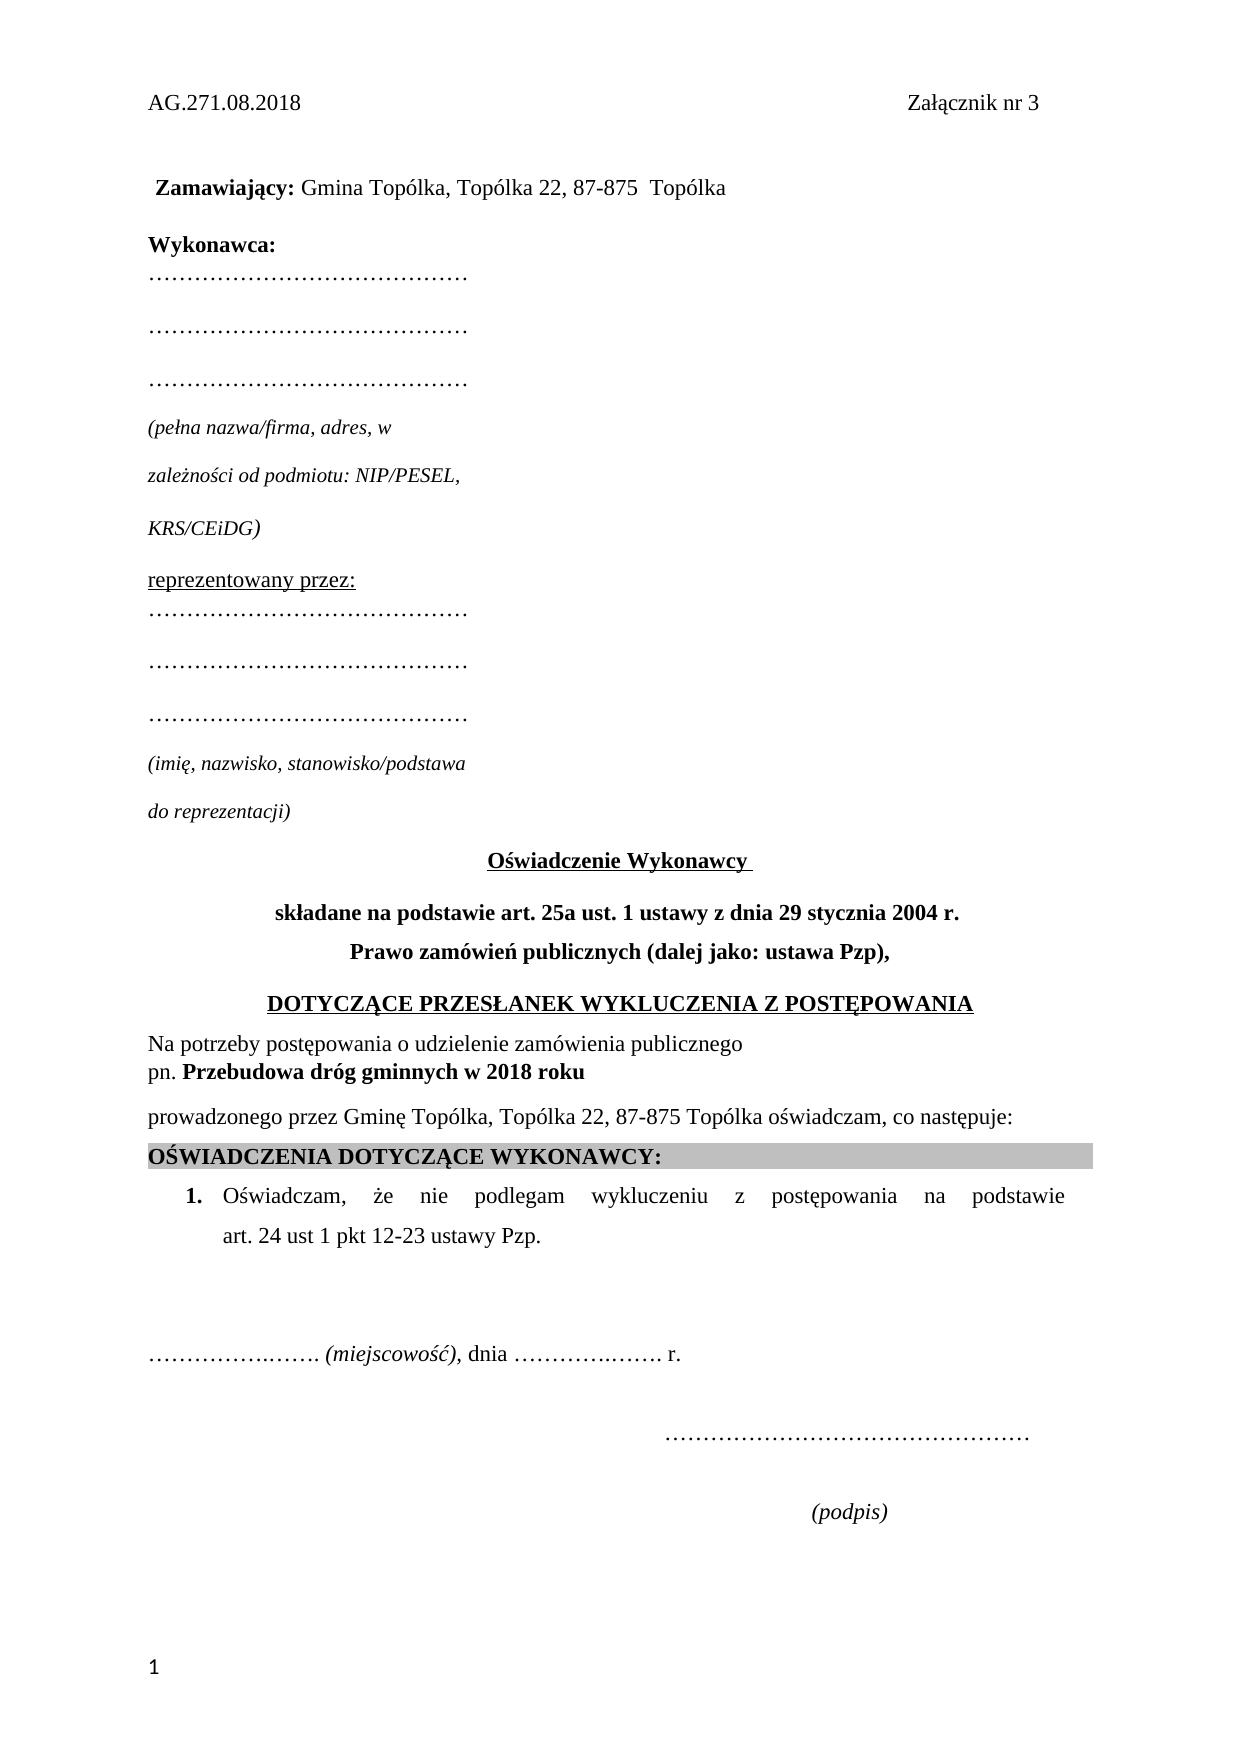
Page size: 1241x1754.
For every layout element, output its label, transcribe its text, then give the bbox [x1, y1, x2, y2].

text DOTYCZĄCE PRZESŁANEK WYKLUCZENIA Z POSTĘPOWANIA [148, 990, 1093, 1017]
text Na potrzeby postępowania o udzielenie zamówienia publicznego pn. Przebudowa dróg gminnych w 2018 roku [148, 1030, 1093, 1084]
text reprezentowany przez: [148, 566, 1093, 593]
text OŚWIADCZENIA DOTYCZĄCE WYKONAWCY: [148, 1143, 1093, 1169]
text Oświadczenie Wykonawcy [148, 847, 1093, 873]
text Wykonawca: [148, 231, 1093, 257]
text ………………………………………… [148, 1419, 1093, 1446]
text składane na podstawie art. 25a ust. 1 ustawy z dnia 29 stycznia 2004 r. [148, 899, 1093, 925]
text prowadzonego przez Gminę Topólka, Topólka 22, 87-875 Topólka oświadczam, co następuje: [148, 1103, 1093, 1130]
text (podpis) [738, 1498, 1093, 1524]
text AG.271.08.2018 Załącznik nr 3 [148, 89, 1093, 115]
text Prawo zamówień publicznych (dalej jako: ustawa Pzp), [148, 938, 1093, 965]
text Zamawiający: Gmina Topólka, Topólka 22, 87-875 Topólka [155, 174, 1093, 200]
text …………….……. (miejscowość), dnia ………….……. r. [148, 1340, 1093, 1367]
text ……………………………………………………………………………………………………………… (imię, nazwisko, stanowisko/podstawa do reprezentacji) [148, 595, 472, 823]
list Oświadczam, że nie podlegam wykluczeniu z postępowania na podstawie art. 24 ust 1 pkt 12-23 ustawy Pzp. [185, 1182, 1093, 1248]
text ……………………………………………………………………………………………………………… (pełna nazwa/firma, adres, w zależności od podmiotu: NIP/PESEL, KRS/CEiDG) [148, 259, 472, 540]
